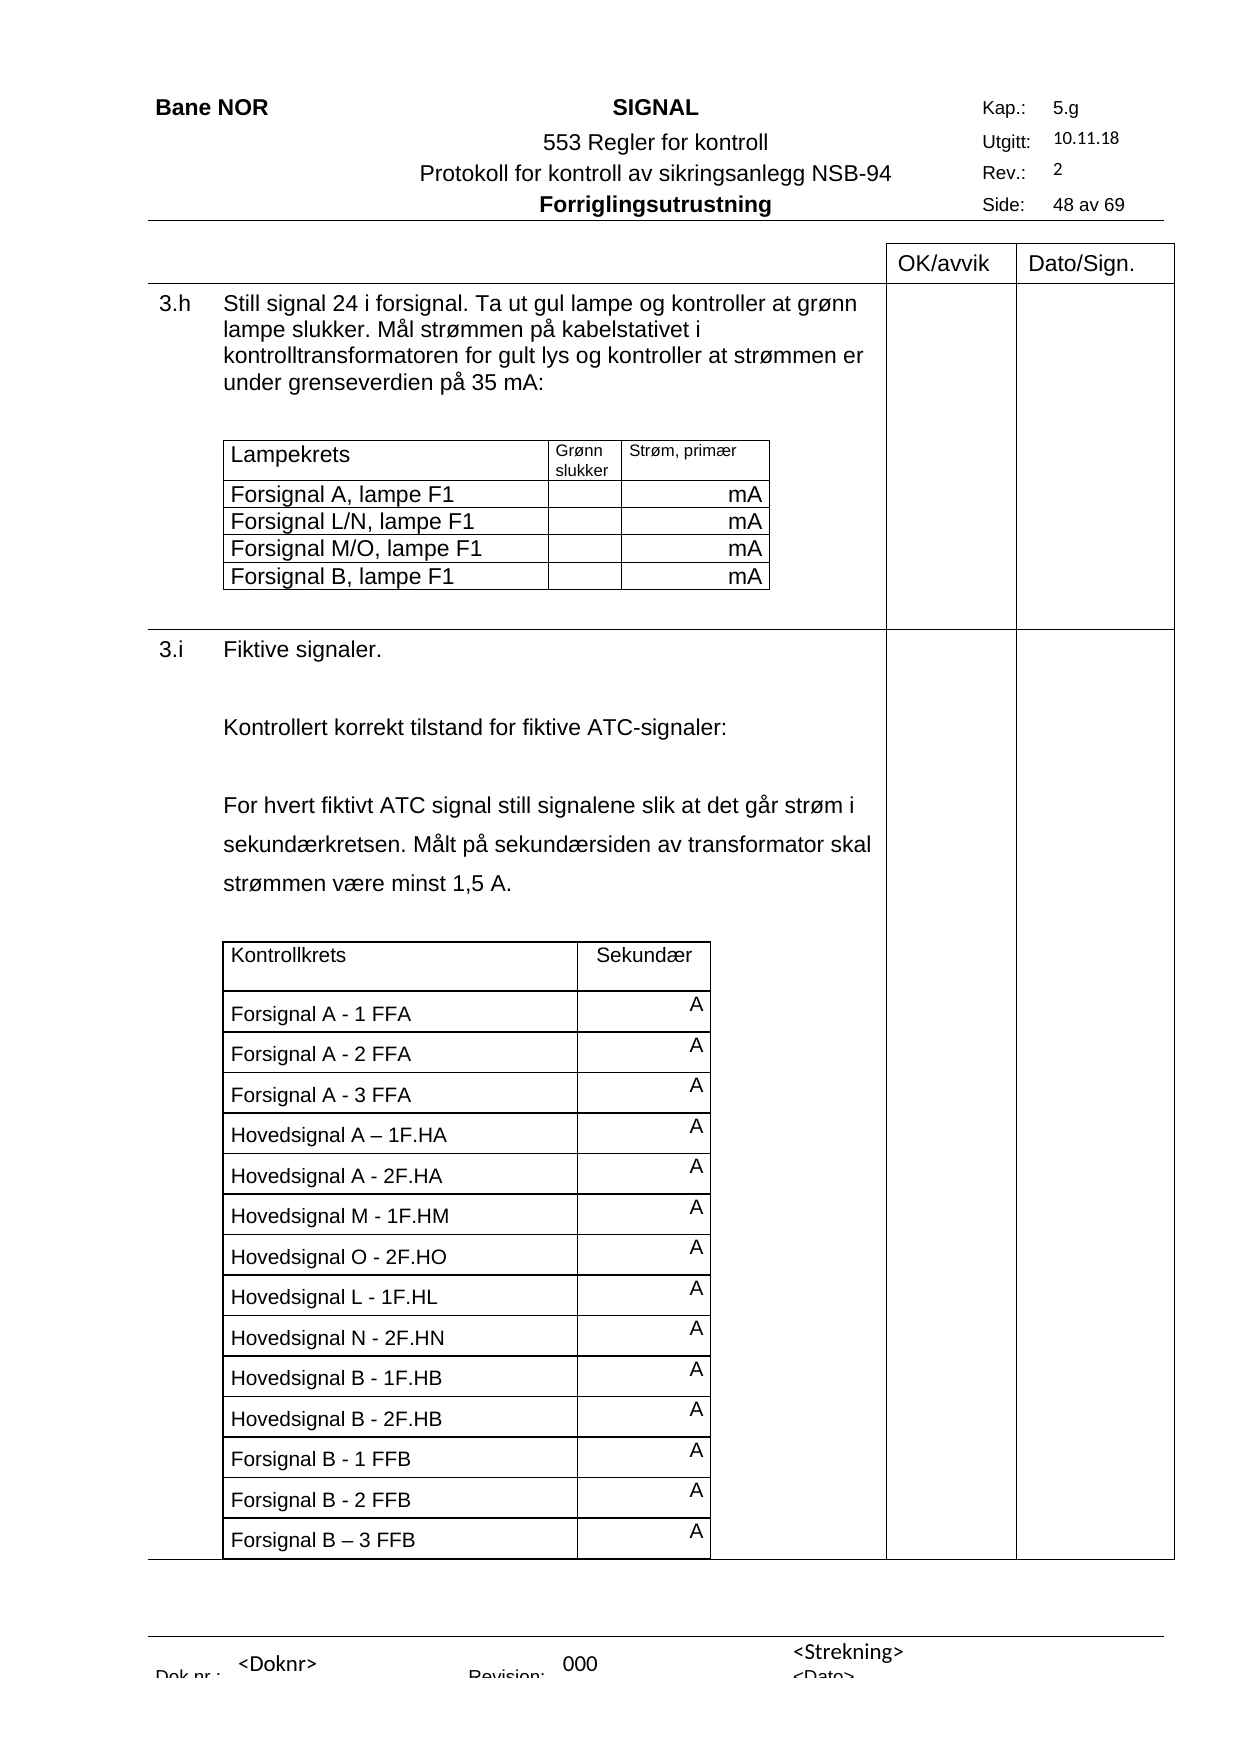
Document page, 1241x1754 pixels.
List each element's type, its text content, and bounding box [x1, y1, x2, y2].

table_cell Fiktive signaler. Kontrollert korrekt tilstand for fiktive ATC-signaler: For hvert fiktivt ATC signal still signalene slik at det går strøm i sekundærkretsen. Målt på sekundærsiden av transformator skal strømmen være minst 1,5 A. [212, 630, 886, 1559]
table_cell A [578, 1154, 710, 1193]
table_cell Hovedsignal M - 1F.HM [224, 1195, 577, 1233]
table_cell Forsignal B, lampe F1 [224, 563, 548, 589]
table_cell mA [622, 563, 769, 589]
table_header [148, 243, 212, 282]
table_header Kontrollkrets [224, 943, 577, 990]
table_cell A [578, 1438, 710, 1477]
table_cell Forsignal M/O, lampe F1 [224, 535, 548, 562]
table_cell A [578, 1114, 710, 1152]
table_cell Forsignal A - 3 FFA [224, 1073, 577, 1112]
table_header OK/avvik [887, 244, 1016, 282]
table_header Grønn slukker [549, 441, 621, 479]
table_cell A [578, 992, 710, 1031]
table_cell [549, 508, 621, 534]
table_cell A [578, 1033, 710, 1071]
table_cell A [578, 1357, 710, 1396]
table_cell Hovedsignal A – 1F.HA [224, 1114, 577, 1152]
table_cell [549, 481, 621, 507]
table_cell mA [622, 535, 769, 562]
table_cell Hovedsignal L - 1F.HL [224, 1276, 577, 1314]
table_cell [549, 563, 621, 589]
table_cell [1017, 630, 1174, 1559]
table_cell [1017, 284, 1174, 629]
table_cell 3.h [148, 284, 212, 629]
table_cell A [578, 1235, 710, 1274]
table_cell Hovedsignal N - 2F.HN [224, 1316, 577, 1355]
table_cell A [578, 1519, 710, 1558]
table_cell Forsignal B – 3 FFB [224, 1519, 577, 1558]
table_cell Forsignal A, lampe F1 [224, 481, 548, 507]
table_cell 3.i [148, 630, 212, 1559]
table_cell Forsignal B - 2 FFB [224, 1478, 577, 1517]
table_cell Hovedsignal B - 1F.HB [224, 1357, 577, 1396]
table_header Sekundær [578, 943, 710, 990]
table_cell [549, 535, 621, 562]
table_header Strøm, primær [622, 441, 769, 479]
table_header [212, 243, 886, 282]
table_cell Hovedsignal A - 2F.HA [224, 1154, 577, 1193]
table_cell Forsignal A - 2 FFA [224, 1033, 577, 1071]
table_cell A [578, 1073, 710, 1112]
table_cell A [578, 1316, 710, 1355]
table_cell A [578, 1195, 710, 1233]
table_cell mA [622, 508, 769, 534]
table_cell mA [622, 481, 769, 507]
table_header Lampekrets [224, 441, 548, 479]
table_cell Forsignal L/N, lampe F1 [224, 508, 548, 534]
table_cell Forsignal B - 1 FFB [224, 1438, 577, 1477]
table_cell Still signal 24 i forsignal. Ta ut gul lampe og kontroller at grønn lampe slukker. Mål strømmen på kabelstativet i kontrolltransformatoren for gult lys og kontroller at strømmen er under grenseverdien på 35 mA: [212, 284, 886, 629]
table_cell Hovedsignal B - 2F.HB [224, 1397, 577, 1436]
table_header Dato/Sign. [1017, 244, 1174, 282]
table_cell [887, 284, 1016, 629]
table_cell A [578, 1276, 710, 1314]
table_cell A [578, 1478, 710, 1517]
table_cell [887, 630, 1016, 1559]
table_cell Forsignal A - 1 FFA [224, 992, 577, 1031]
table_cell Hovedsignal O - 2F.HO [224, 1235, 577, 1274]
table_cell A [578, 1397, 710, 1436]
